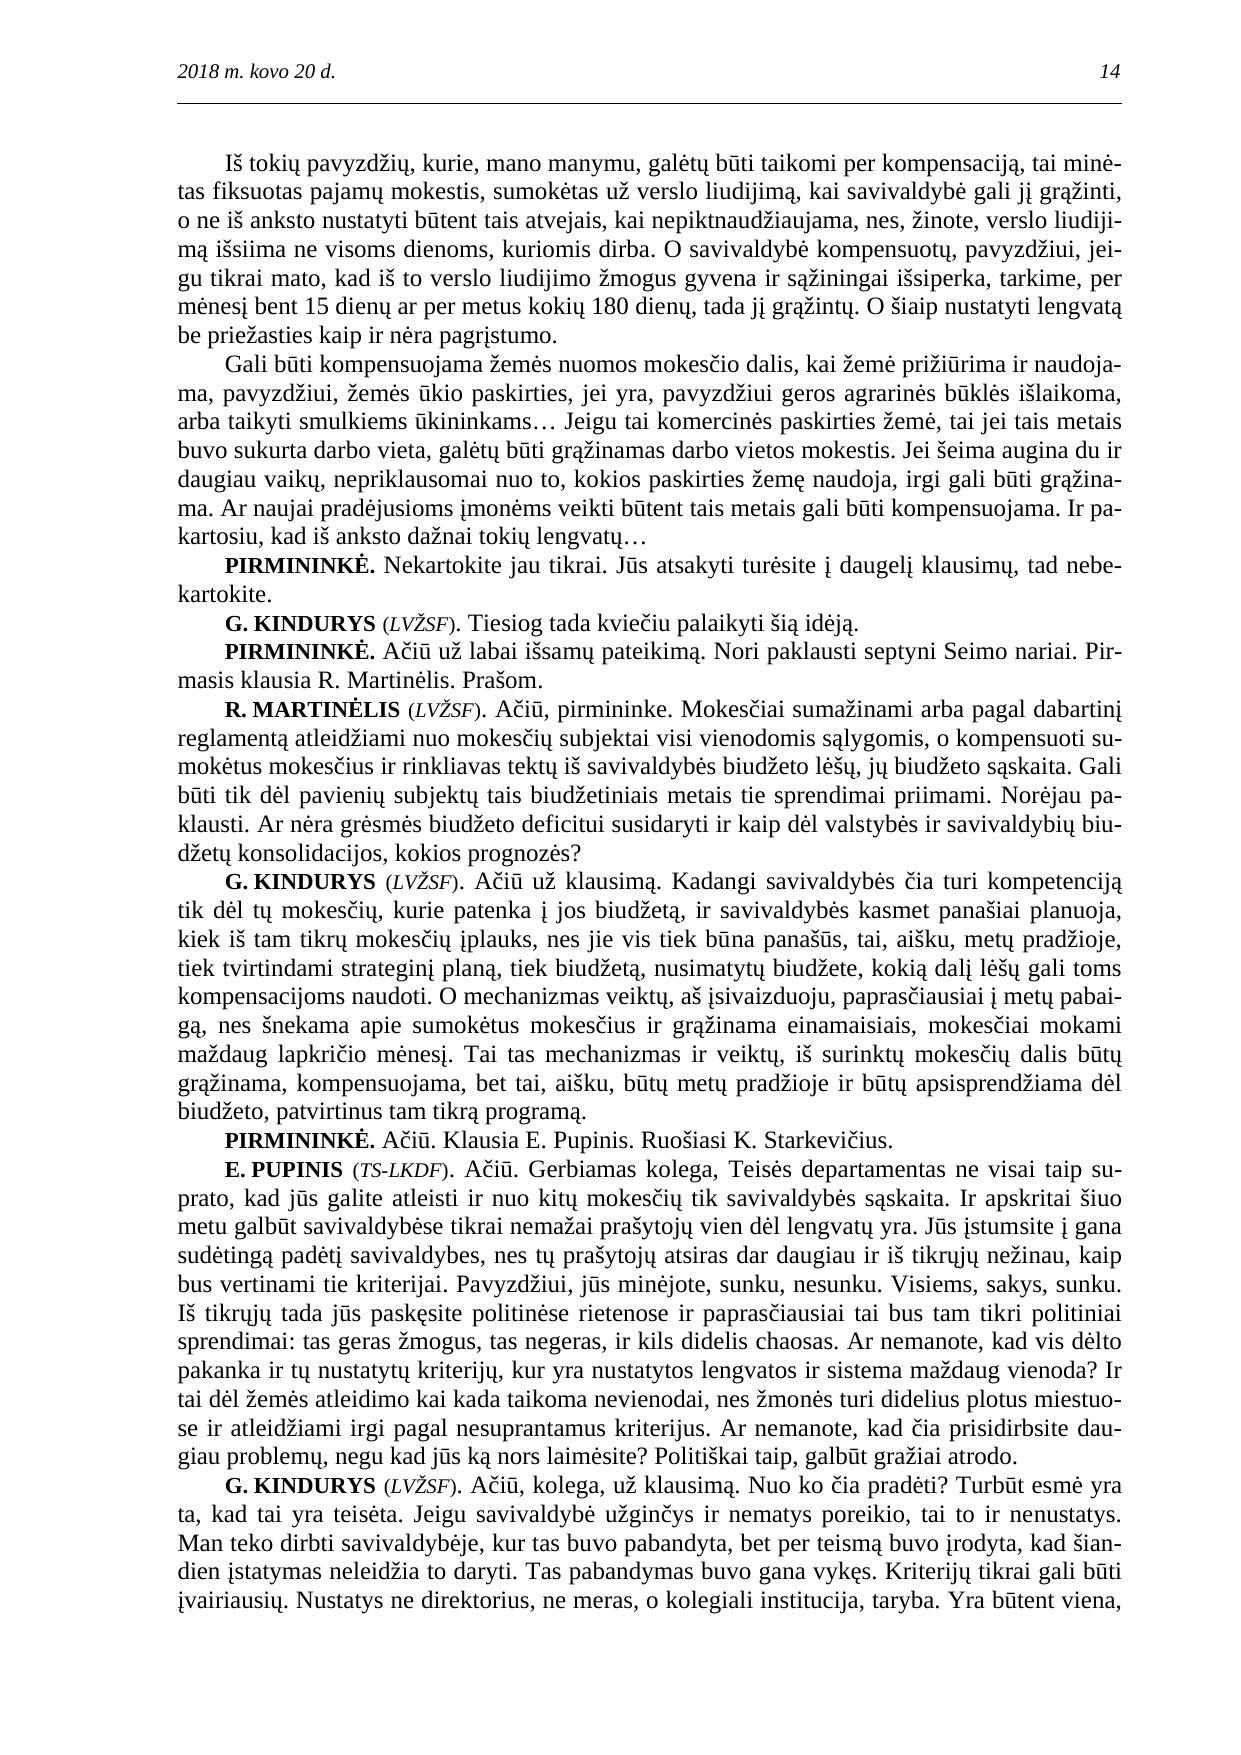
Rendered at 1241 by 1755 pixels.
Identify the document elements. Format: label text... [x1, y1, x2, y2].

text Iš to­kių pa­vyz­džių, ku­rie, ma­no ma­ny­mu, ga­lė­tų bū­ti tai­ko­mi per kom­pen­sa­ci­ją, tai mi­nė­tas fik­suo­tas pa­ja­mų mo­kes­tis, su­mo­kė­tas už ver­slo liu­di­ji­mą, kai sa­vi­val­dy­bė ga­li jį grą­žin­ti, o ne iš anks­to nu­sta­ty­ti bū­tent tais at­ve­jais, kai ne­pik­tnau­džiau­ja­ma, nes, ži­no­te, ver­slo liu­di­ji­mą iš­si­i­ma ne vi­soms die­noms, ku­rio­mis dir­ba. O sa­vi­val­dy­bė kom­pen­suo­tų, pa­vyz­džiui, jei­gu tik­rai ma­to, kad iš to ver­slo liu­di­ji­mo žmo­gus gy­ve­na ir są­ži­nin­gai iš­si­per­ka, tar­ki­me, per mė­ne­sį bent 15 die­nų ar per me­tus ko­kių 180 die­nų, ta­da jį grą­žin­tų. O šiaip nu­sta­ty­ti leng­va­tą be prie­žas­ties kaip ir nė­ra pa­grįs­tu­mo. [177, 148, 1122, 349]
text PIRMININKĖ. Ne­kar­to­ki­te jau tik­rai. Jūs at­sa­ky­ti tu­rė­si­te į dau­ge­lį klau­si­mų, tad ne­be­kar­to­ki­te. [177, 550, 1122, 608]
text E. PUPINIS (TS-LKDF). Ačiū. Ger­bia­mas ko­le­ga, Tei­sės de­par­ta­men­tas ne vi­sai taip su­pra­to, kad jūs ga­li­te at­leis­ti ir nuo ki­tų mo­kes­čių tik sa­vi­val­dy­bės są­skai­ta. Ir ap­skri­tai šiuo me­tu gal­būt sa­vi­val­dy­bė­se tik­rai ne­ma­žai pra­šy­to­jų vien dėl leng­va­tų yra. Jūs įstum­si­te į ga­na su­dė­tin­gą pa­dė­tį sa­vi­val­dy­bes, nes tų pra­šy­to­jų at­si­ras dar dau­giau ir iš tik­rų­jų ne­ži­nau, kaip bus ver­ti­na­mi tie kri­te­ri­jai. Pa­vyz­džiui, jūs mi­nė­jo­te, sun­ku, ne­sun­ku. Vi­siems, sa­kys, sun­ku. Iš tik­rų­jų ta­da jūs pa­skę­si­te po­li­ti­nė­se rie­te­no­se ir pa­pras­čiau­siai tai bus tam tik­ri po­li­ti­niai spren­di­mai: tas ge­ras žmo­gus, tas ne­ge­ras, ir kils di­de­lis cha­o­sas. Ar ne­ma­no­te, kad vis dėl­to pa­kan­ka ir tų nu­sta­ty­tų kri­te­ri­jų, kur yra nu­sta­ty­tos leng­va­tos ir sis­te­ma maž­daug vie­no­da? Ir tai dėl že­mės at­lei­di­mo kai ka­da tai­ko­ma ne­vie­no­dai, nes žmo­nės tu­ri di­de­lius plo­tus mies­tuo­se ir at­lei­džia­mi ir­gi pa­gal ne­su­pran­ta­mus kri­te­ri­jus. Ar ne­ma­no­te, kad čia pri­si­dirb­si­te dau­giau pro­ble­mų, ne­gu kad jūs ką nors lai­mė­si­te? Po­li­tiš­kai taip, gal­būt gra­žiai at­ro­do. [177, 1154, 1122, 1470]
text G. KINDURYS (LVŽSF). Ačiū už klau­si­mą. Ka­dan­gi sa­vi­val­dy­bės čia tu­ri kom­pe­ten­ci­ją tik dėl tų mo­kes­čių, ku­rie pa­ten­ka į jos biu­dže­tą, ir sa­vi­val­dy­bės kas­met pa­na­šiai pla­nuo­ja, kiek iš tam tik­rų mo­kes­čių įplauks, nes jie vis tiek bū­na pa­na­šūs, tai, aiš­ku, me­tų pra­džio­je, tiek tvir­tin­da­mi stra­te­gi­nį pla­ną, tiek biu­dže­tą, nu­si­ma­ty­tų biu­dže­te, ko­kią da­lį lė­šų ga­li toms kom­pen­sa­ci­joms nau­do­ti. O me­cha­niz­mas veik­tų, aš įsi­vaiz­duo­ju, pa­pras­čiau­siai į me­tų pa­bai­gą, nes šne­ka­ma apie su­mo­kė­tus mo­kes­čius ir grą­ži­na­ma ei­na­mai­siais, mo­kes­čiai mo­ka­mi maž­daug lap­kri­čio mė­ne­sį. Tai tas me­cha­niz­mas ir veik­tų, iš su­rink­tų mo­kes­čių da­lis bū­tų grą­ži­na­ma, kom­pen­suo­ja­ma, bet tai, aiš­ku, bū­tų me­tų pra­džio­je ir bū­tų ap­si­spren­džia­ma dėl biu­dže­to, pa­tvir­ti­nus tam tik­rą pro­gra­mą. [177, 866, 1122, 1125]
text PIRMININKĖ. Ačiū už la­bai iš­sa­mų pa­tei­ki­mą. No­ri pa­klaus­ti sep­ty­ni Sei­mo na­riai. Pir­ma­sis klau­sia R. Mar­ti­nė­lis. Pra­šom. [177, 636, 1122, 694]
text Ga­li bū­ti kom­pen­suo­ja­ma že­mės nuo­mos mo­kes­čio da­lis, kai že­mė pri­žiū­ri­ma ir nau­do­ja­ma, pa­vyz­džiui, že­mės ūkio pa­skir­ties, jei yra, pa­vyz­džiui ge­ros ag­ra­ri­nės būk­lės iš­lai­ko­ma, ar­ba tai­ky­ti smul­kiems ūki­nin­kams… Jei­gu tai ko­mer­ci­nės pa­skir­ties že­mė, tai jei tais me­tais bu­vo su­kur­ta dar­bo vie­ta, ga­lė­tų bū­ti grą­ži­na­mas dar­bo vie­tos mo­kes­tis. Jei šei­ma au­gi­na du ir dau­giau vai­kų, ne­pri­klau­so­mai nuo to, ko­kios pa­skir­ties že­mę nau­do­ja, ir­gi ga­li bū­ti grą­ži­na­ma. Ar nau­jai pra­dė­ju­sioms įmo­nėms veik­ti bū­tent tais me­tais ga­li bū­ti kom­pen­suo­ja­ma. Ir pa­kar­to­siu, kad iš anks­to daž­nai to­kių leng­va­tų… [177, 349, 1122, 550]
text R. MARTINĖLIS (LVŽSF). Ačiū, pir­mi­nin­ke. Mo­kes­čiai su­ma­ži­na­mi ar­ba pa­gal da­bar­ti­nį reg­la­men­tą at­lei­džia­mi nuo mo­kes­čių sub­jek­tai vi­si vie­no­do­mis są­ly­go­mis, o kom­pen­suo­ti su­mo­kė­tus mo­kes­čius ir rin­klia­vas tek­tų iš sa­vi­val­dy­bės biu­dže­to lė­šų, jų biu­dže­to są­skai­ta. Ga­li bū­ti tik dėl pa­vie­nių sub­jek­tų tais biu­dže­ti­niais me­tais tie spren­di­mai pri­ima­mi. No­rė­jau pa­klaus­ti. Ar nė­ra grės­mės biu­dže­to de­fi­ci­tui su­si­da­ry­ti ir kaip dėl vals­ty­bės ir sa­vi­val­dy­bių biu­dže­tų kon­so­li­da­ci­jos, ko­kios prog­no­zės? [177, 694, 1122, 866]
text PIRMININKĖ. Ačiū. Klau­sia E. Pu­pi­nis. Ruo­šia­si K. Star­ke­vi­čius. [177, 1125, 1122, 1154]
text G. KINDURYS (LVŽSF). Ačiū, ko­le­ga, už klau­si­mą. Nuo ko čia pra­dė­ti? Tur­būt es­mė yra ta, kad tai yra tei­sė­ta. Jei­gu sa­vi­val­dy­bė už­gin­čys ir ne­ma­tys po­rei­kio, tai to ir ne­nu­sta­tys. Man te­ko dirb­ti sa­vi­val­dy­bė­je, kur tas bu­vo pa­ban­dy­ta, bet per teis­mą bu­vo įro­dy­ta, kad šian­dien įsta­ty­mas ne­lei­džia to da­ry­ti. Tas pa­ban­dy­mas bu­vo ga­na vy­kęs. Kri­te­ri­jų tik­rai ga­li bū­ti įvai­riau­sių. Nu­sta­tys ne di­rek­to­rius, ne me­ras, o ko­le­gia­li ins­ti­tu­ci­ja, ta­ry­ba. Yra bū­tent vie­na, [177, 1470, 1122, 1614]
text G. KINDURYS (LVŽSF). Tie­siog ta­da kvie­čiu pa­lai­ky­ti šią idė­ją. [177, 608, 1122, 636]
